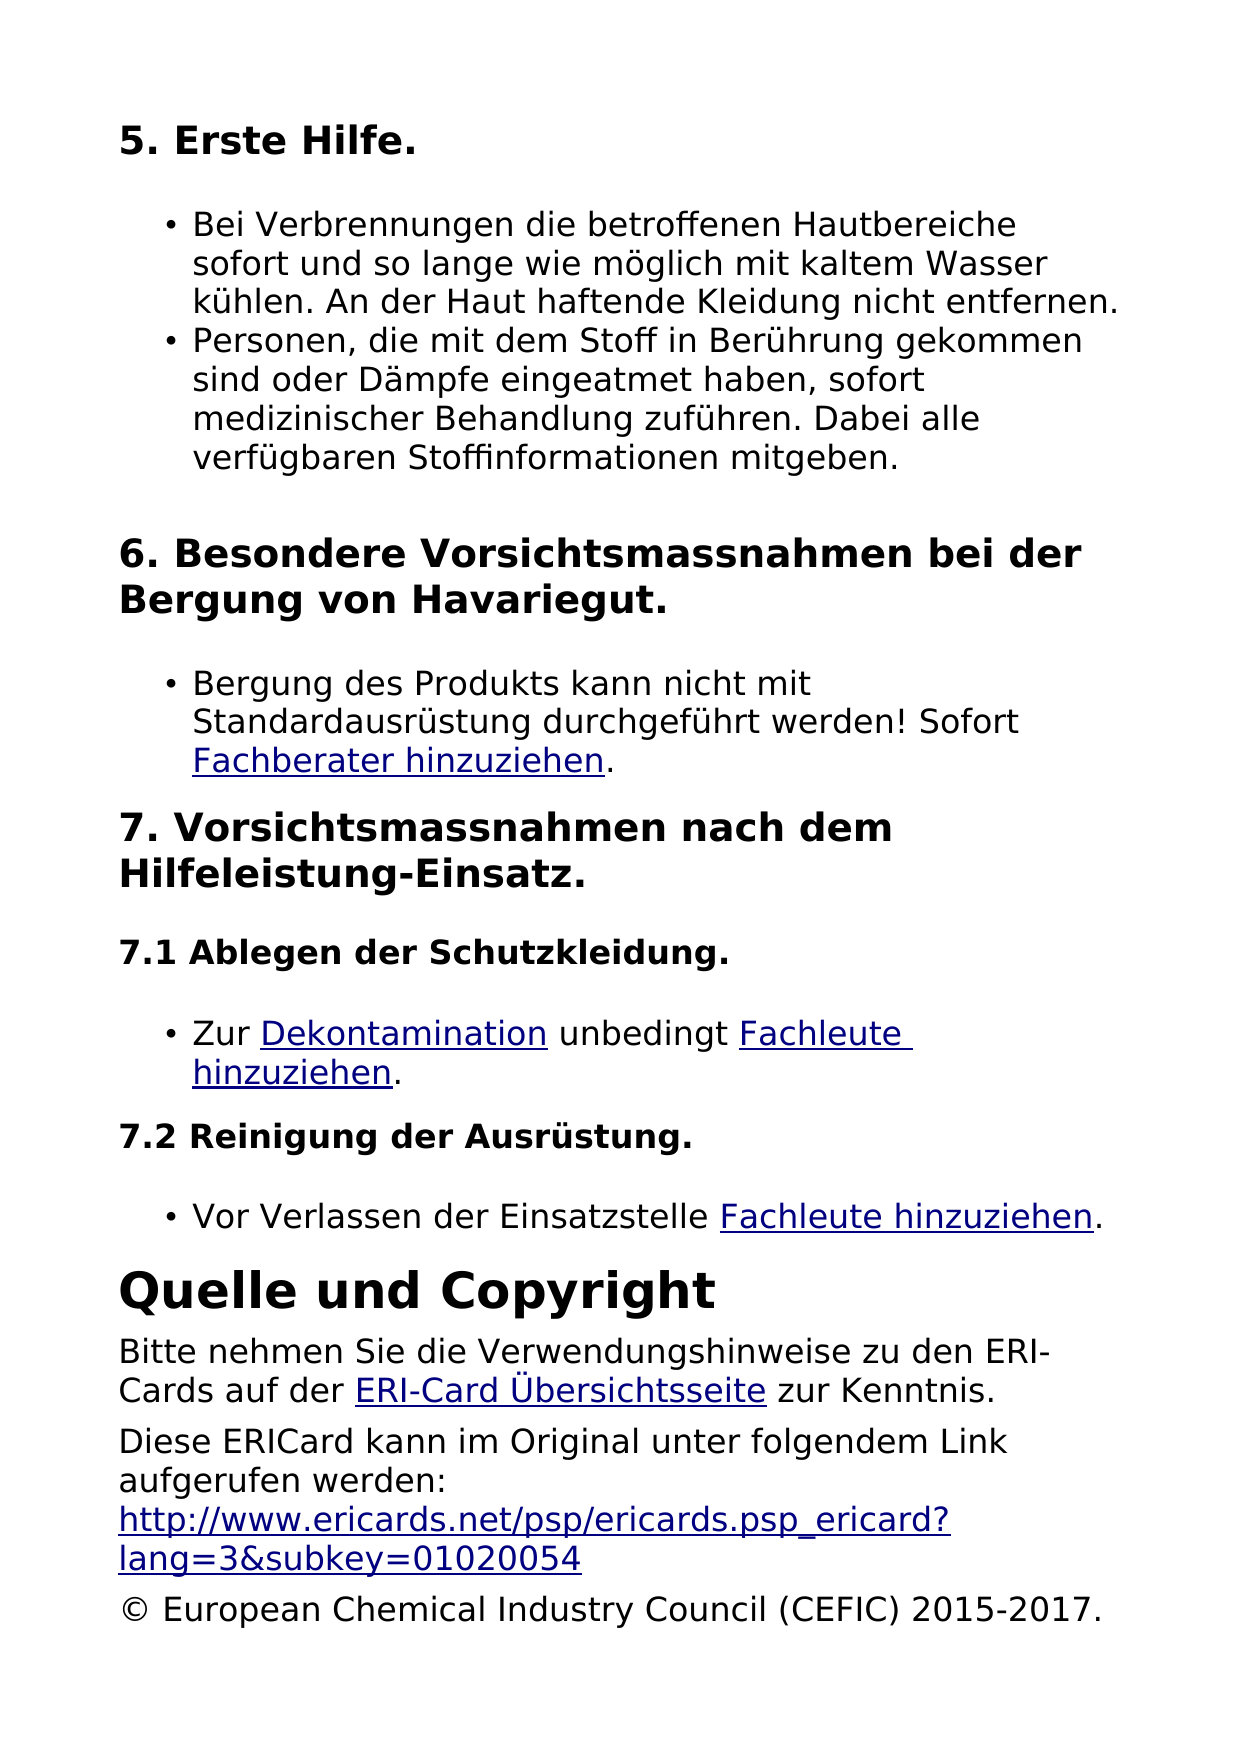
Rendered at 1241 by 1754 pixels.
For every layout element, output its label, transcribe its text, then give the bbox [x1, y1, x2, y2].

list Vor Verlassen der Einsatzstelle Fachleute hinzuziehen. [177, 1198, 1122, 1237]
subtitle 7. Vorsichtsmassnahmen nach dem Hilfeleistung-Einsatz. [118, 806, 1122, 896]
list Bei Verbrennungen die betroffenen Hautbereiche sofort und so lange wie möglich mit kaltem Wasser kühlen. An der Haut haftende Kleidung nicht entfernen. [177, 205, 1122, 322]
text Diese ERICard kann im Original unter folgendem Link aufgerufen werden: http://www.ericards.net/psp/ericards.psp_ericard?lang=3&subkey=01020054 [118, 1423, 1122, 1578]
subtitle 7.2 Reinigung der Ausrüstung. [118, 1117, 1122, 1156]
subtitle 6. Besondere Vorsichtsmassnahmen bei der Bergung von Havariegut. [118, 532, 1122, 622]
subtitle 7.1 Ablegen der Schutzkleidung. [118, 934, 1122, 972]
list Zur Dekontamination unbedingt Fachleute hinzuziehen. [177, 1014, 1122, 1092]
subtitle 5. Erste Hilfe. [118, 118, 1122, 163]
list Bergung des Produkts kann nicht mit Standardausrüstung durchgeführt werden! Sofort Fachberater hinzuziehen. [177, 664, 1122, 781]
text © European Chemical Industry Council (CEFIC) 2015-2017. [118, 1591, 1122, 1629]
list Personen, die mit dem Stoff in Berührung gekommen sind oder Dämpfe eingeatmet haben, sofort medizinischer Behandlung zuführen. Dabei alle verfügbaren Stoffinformationen mitgeben. [177, 322, 1122, 477]
subtitle Quelle und Copyright [118, 1262, 1122, 1320]
text Bitte nehmen Sie die Verwendungshinweise zu den ERI-Cards auf der ERI-Card Übersichtsseite zur Kenntnis. [118, 1333, 1122, 1410]
